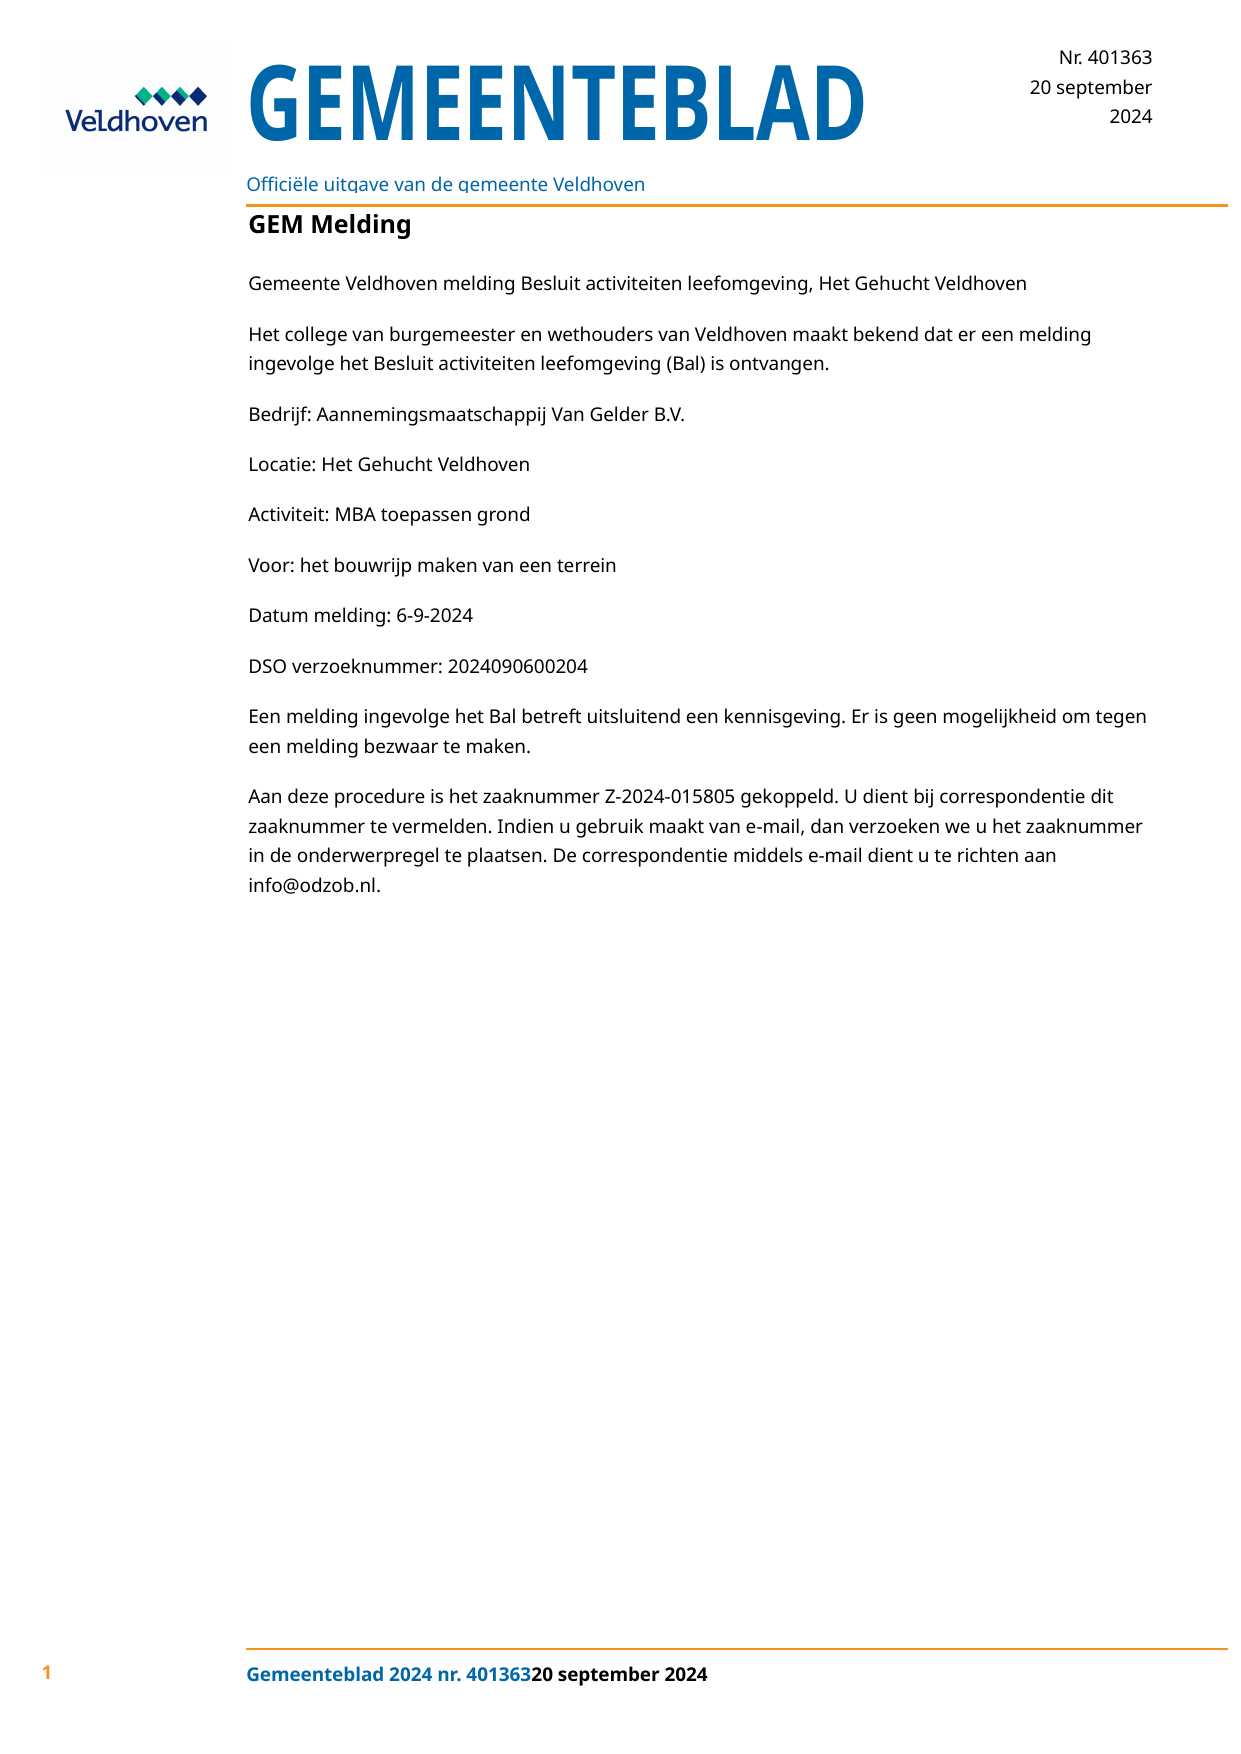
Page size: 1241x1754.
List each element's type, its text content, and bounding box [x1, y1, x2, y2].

text Gemeente Veldhoven melding Besluit activiteiten leefomgeving, Het Gehucht Veldhoven [248, 270, 1152, 296]
picture [41, 47, 231, 172]
text Datum melding: 6-9-2024 [248, 602, 1152, 628]
text Een melding ingevolge het Bal betreft uitsluitend een kennisgeving. Er is geen mogelijkheid om tegen een melding bezwaar te maken. [248, 703, 1152, 758]
text DSO verzoeknummer: 2024090600204 [248, 653, 1152, 678]
text Activiteit: MBA toepassen grond [248, 502, 1152, 527]
text GEM Melding [248, 207, 1152, 241]
text Bedrijf: Aannemingsmaatschappij Van Gelder B.V. [248, 401, 1152, 426]
text Locatie: Het Gehucht Veldhoven [248, 451, 1152, 477]
text Het college van burgemeester en wethouders van Veldhoven maakt bekend dat er een melding ingevolge het Besluit activiteiten leefomgeving (Bal) is ontvangen. [248, 321, 1152, 376]
text Voor: het bouwrijp maken van een terrein [248, 552, 1152, 578]
text Aan deze procedure is het zaaknummer Z-2024-015805 gekoppeld. U dient bij correspondentie dit zaaknummer te vermelden. Indien u gebruik maakt van e-mail, dan verzoeken we u het zaaknummer in de onderwerpregel te plaatsen. De correspondentie middels e-mail dient u te richten aan info@odzob.nl. [248, 783, 1152, 898]
